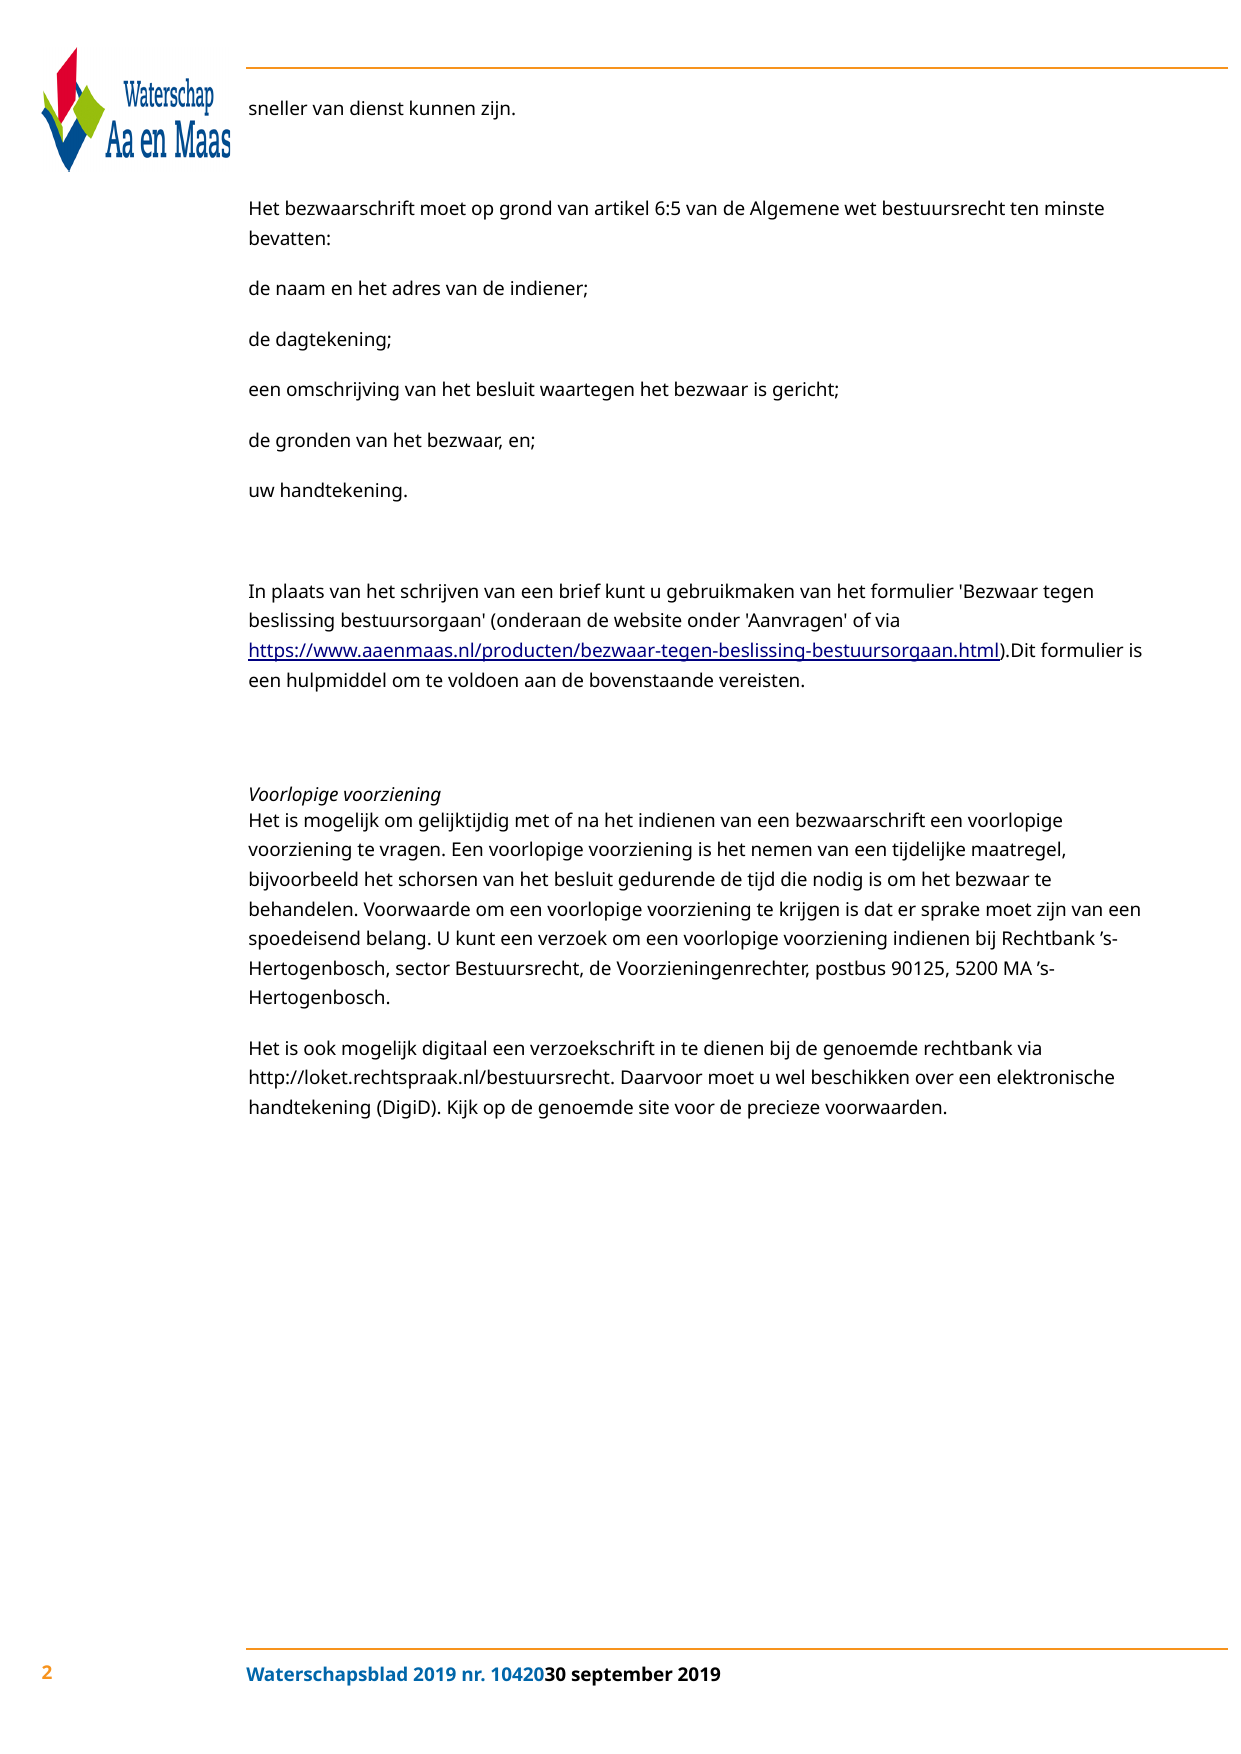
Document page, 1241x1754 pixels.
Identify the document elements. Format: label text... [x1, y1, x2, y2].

text de gronden van het bezwaar, en; [248, 427, 1152, 453]
text de naam en het adres van de indiener; [248, 276, 1152, 301]
text uw handtekening. [248, 477, 1152, 503]
text Het is ook mogelijk digitaal een verzoekschrift in te dienen bij de genoemde rechtbank via http://loket.rechtspraak.nl/bestuursrecht. Daarvoor moet u wel beschikken over een elektronische handtekening (DigiD). Kijk op de genoemde site voor de precieze voorwaarden. [248, 1035, 1152, 1120]
text de dagtekening; [248, 326, 1152, 352]
picture [41, 47, 231, 172]
text sneller van dienst kunnen zijn. [248, 95, 1152, 121]
text Het bezwaarschrift moet op grond van artikel 6:5 van de Algemene wet bestuursrecht ten minste bevatten: [248, 196, 1152, 251]
text In plaats van het schrijven van een brief kunt u gebruikmaken van het formulier 'Bezwaar tegen beslissing bestuursorgaan' (onderaan de website onder 'Aanvragen' of via https://www.aaenmaas.nl/producten/bezwaar-tegen-beslissing-bestuursorgaan.html).Dit formulier is een hulpmiddel om te voldoen aan de bovenstaande vereisten. [248, 578, 1152, 693]
text Het is mogelijk om gelijktijdig met of na het indienen van een bezwaarschrift een voorlopige voorziening te vragen. Een voorlopige voorziening is het nemen van een tijdelijke maatregel, bijvoorbeeld het schorsen van het besluit gedurende de tijd die nodig is om het bezwaar te behandelen. Voorwaarde om een voorlopige voorziening te krijgen is dat er sprake moet zijn van een spoedeisend belang. U kunt een verzoek om een voorlopige voorziening indienen bij Rechtbank ’s-Hertogenbosch, sector Bestuursrecht, de Voorzieningenrechter, postbus 90125, 5200 MA ’s-Hertogenbosch. [248, 807, 1152, 1010]
text Voorlopige voorziening [248, 781, 1152, 807]
text een omschrijving van het besluit waartegen het bezwaar is gericht; [248, 376, 1152, 402]
